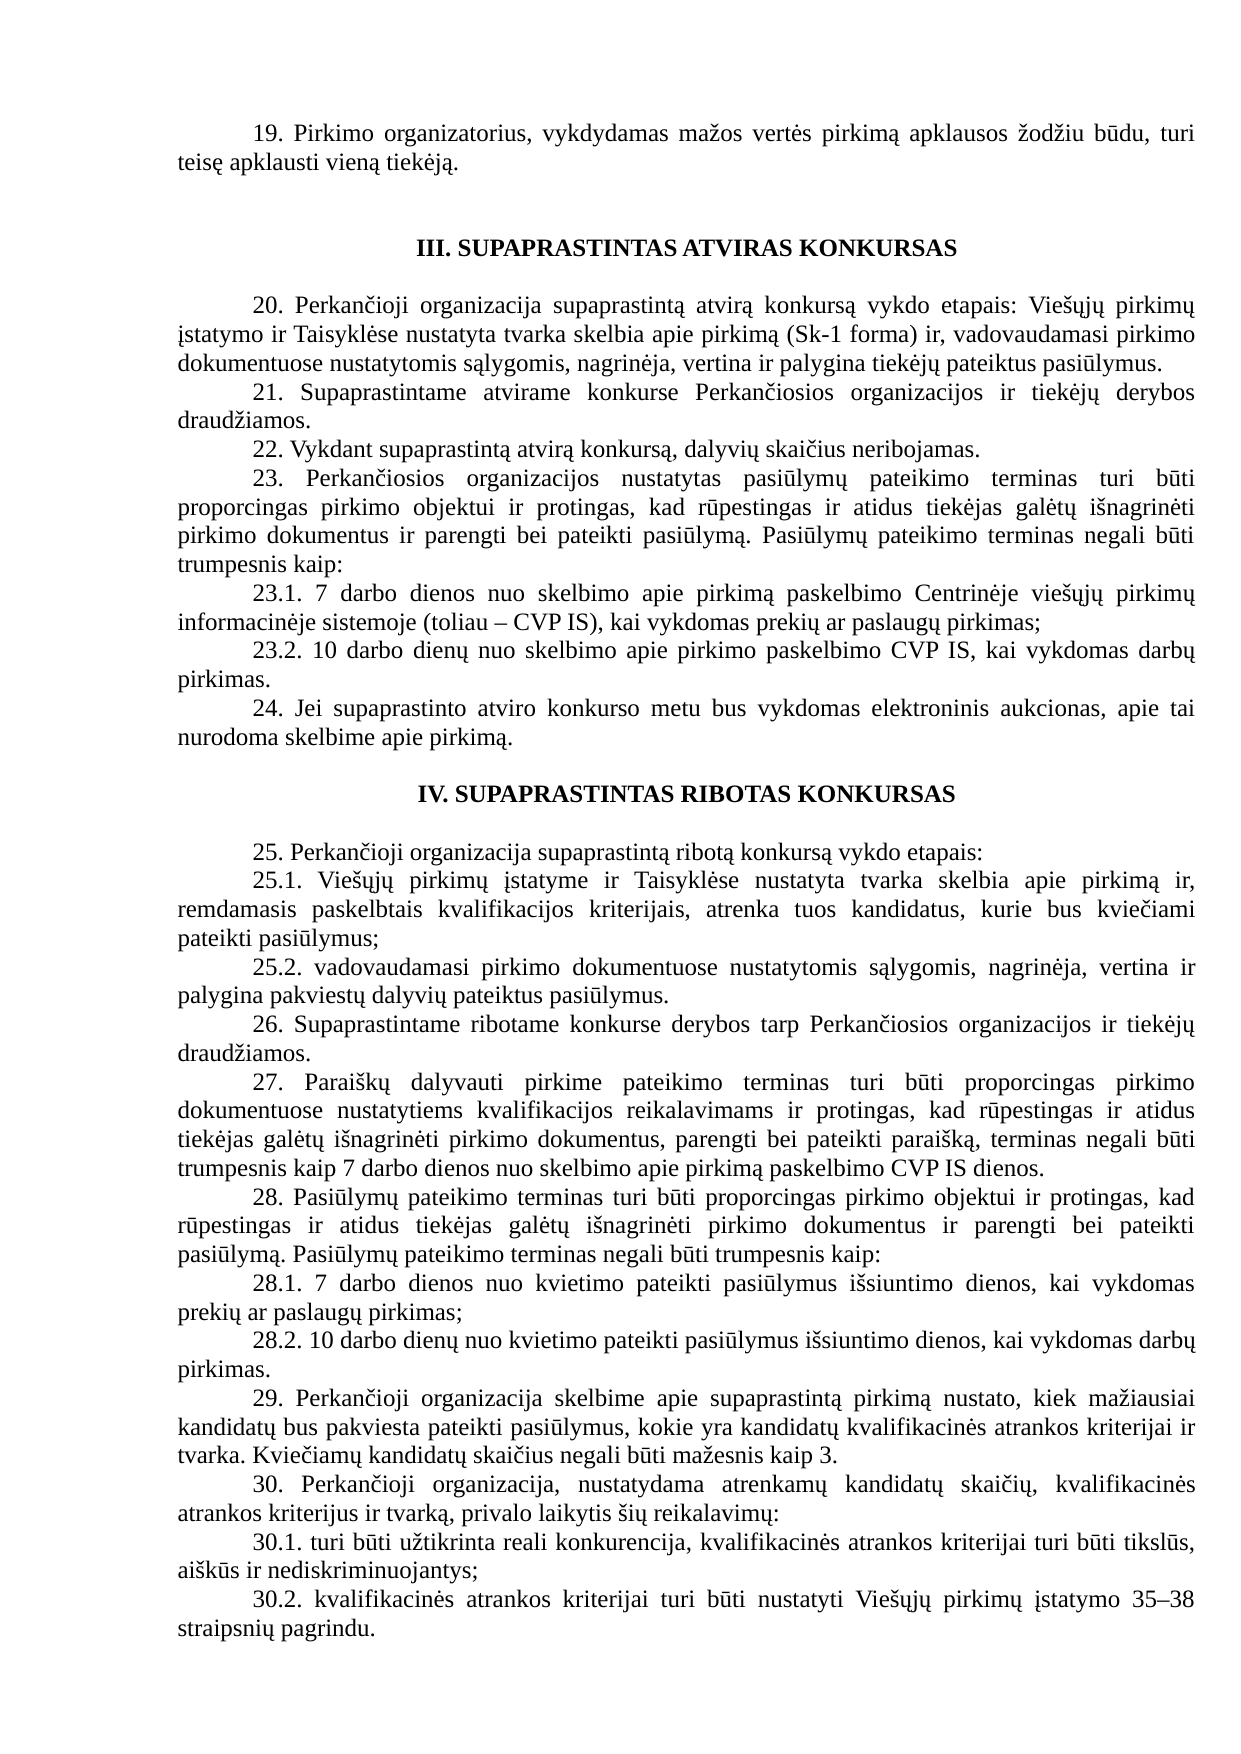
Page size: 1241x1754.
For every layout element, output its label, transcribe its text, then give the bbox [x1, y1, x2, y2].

text 23.2. 10 darbo dienų nuo skelbimo apie pirkimo paskelbimo CVP IS, kai vykdomas darbų pirkimas. [177, 636, 1196, 693]
text 30.1. turi būti užtikrinta reali konkurencija, kvalifikacinės atrankos kriterijai turi būti tikslūs, aiškūs ir nediskriminuojantys; [177, 1527, 1196, 1584]
text 28. Pasiūlymų pateikimo terminas turi būti proporcingas pirkimo objektui ir protingas, kad rūpestingas ir atidus tiekėjas galėtų išnagrinėti pirkimo dokumentus ir parengti bei pateikti pasiūlymą. Pasiūlymų pateikimo terminas negali būti trumpesnis kaip: [177, 1182, 1196, 1268]
text 25.2. vadovaudamasi pirkimo dokumentuose nustatytomis sąlygomis, nagrinėja, vertina ir palygina pakviestų dalyvių pateiktus pasiūlymus. [177, 952, 1196, 1009]
text 28.1. 7 darbo dienos nuo kvietimo pateikti pasiūlymus išsiuntimo dienos, kai vykdomas prekių ar paslaugų pirkimas; [177, 1268, 1196, 1326]
text 25. Perkančioji organizacija supaprastintą ribotą konkursą vykdo etapais: [177, 837, 1196, 866]
text 30. Perkančioji organizacija, nustatydama atrenkamų kandidatų skaičių, kvalifikacinės atrankos kriterijus ir tvarką, privalo laikytis šių reikalavimų: [177, 1469, 1196, 1527]
text IV. SUPAPRASTINTAS RIBOTAS KONKURSAS [177, 779, 1196, 808]
text 23.1. 7 darbo dienos nuo skelbimo apie pirkimą paskelbimo Centrinėje viešųjų pirkimų informacinėje sistemoje (toliau – CVP IS), kai vykdomas prekių ar paslaugų pirkimas; [177, 578, 1196, 636]
text 28.2. 10 darbo dienų nuo kvietimo pateikti pasiūlymus išsiuntimo dienos, kai vykdomas darbų pirkimas. [177, 1326, 1196, 1383]
text 20. Perkančioji organizacija supaprastintą atvirą konkursą vykdo etapais: Viešųjų pirkimų įstatymo ir Taisyklėse nustatyta tvarka skelbia apie pirkimą (Sk-1 forma) ir, vadovaudamasi pirkimo dokumentuose nustatytomis sąlygomis, nagrinėja, vertina ir palygina tiekėjų pateiktus pasiūlymus. [177, 291, 1196, 377]
text 23. Perkančiosios organizacijos nustatytas pasiūlymų pateikimo terminas turi būti proporcingas pirkimo objektui ir protingas, kad rūpestingas ir atidus tiekėjas galėtų išnagrinėti pirkimo dokumentus ir parengti bei pateikti pasiūlymą. Pasiūlymų pateikimo terminas negali būti trumpesnis kaip: [177, 463, 1196, 578]
text 19. Pirkimo organizatorius, vykdydamas mažos vertės pirkimą apklausos žodžiu būdu, turi teisę apklausti vieną tiekėją. [177, 118, 1196, 176]
text 25.1. Viešųjų pirkimų įstatyme ir Taisyklėse nustatyta tvarka skelbia apie pirkimą ir, remdamasis paskelbtais kvalifikacijos kriterijais, atrenka tuos kandidatus, kurie bus kviečiami pateikti pasiūlymus; [177, 866, 1196, 952]
text 26. Supaprastintame ribotame konkurse derybos tarp Perkančiosios organizacijos ir tiekėjų draudžiamos. [177, 1009, 1196, 1067]
text III. SUPAPRASTINTAS ATVIRAS KONKURSAS [177, 233, 1196, 262]
text 27. Paraiškų dalyvauti pirkime pateikimo terminas turi būti proporcingas pirkimo dokumentuose nustatytiems kvalifikacijos reikalavimams ir protingas, kad rūpestingas ir atidus tiekėjas galėtų išnagrinėti pirkimo dokumentus, parengti bei pateikti paraišką, terminas negali būti trumpesnis kaip 7 darbo dienos nuo skelbimo apie pirkimą paskelbimo CVP IS dienos. [177, 1067, 1196, 1182]
text 22. Vykdant supaprastintą atvirą konkursą, dalyvių skaičius neribojamas. [177, 434, 1196, 463]
text 29. Perkančioji organizacija skelbime apie supaprastintą pirkimą nustato, kiek mažiausiai kandidatų bus pakviesta pateikti pasiūlymus, kokie yra kandidatų kvalifikacinės atrankos kriterijai ir tvarka. Kviečiamų kandidatų skaičius negali būti mažesnis kaip 3. [177, 1383, 1196, 1469]
text 24. Jei supaprastinto atviro konkurso metu bus vykdomas elektroninis aukcionas, apie tai nurodoma skelbime apie pirkimą. [177, 693, 1196, 751]
text 21. Supaprastintame atvirame konkurse Perkančiosios organizacijos ir tiekėjų derybos draudžiamos. [177, 377, 1196, 434]
text 30.2. kvalifikacinės atrankos kriterijai turi būti nustatyti Viešųjų pirkimų įstatymo 35–38 straipsnių pagrindu. [177, 1584, 1196, 1642]
